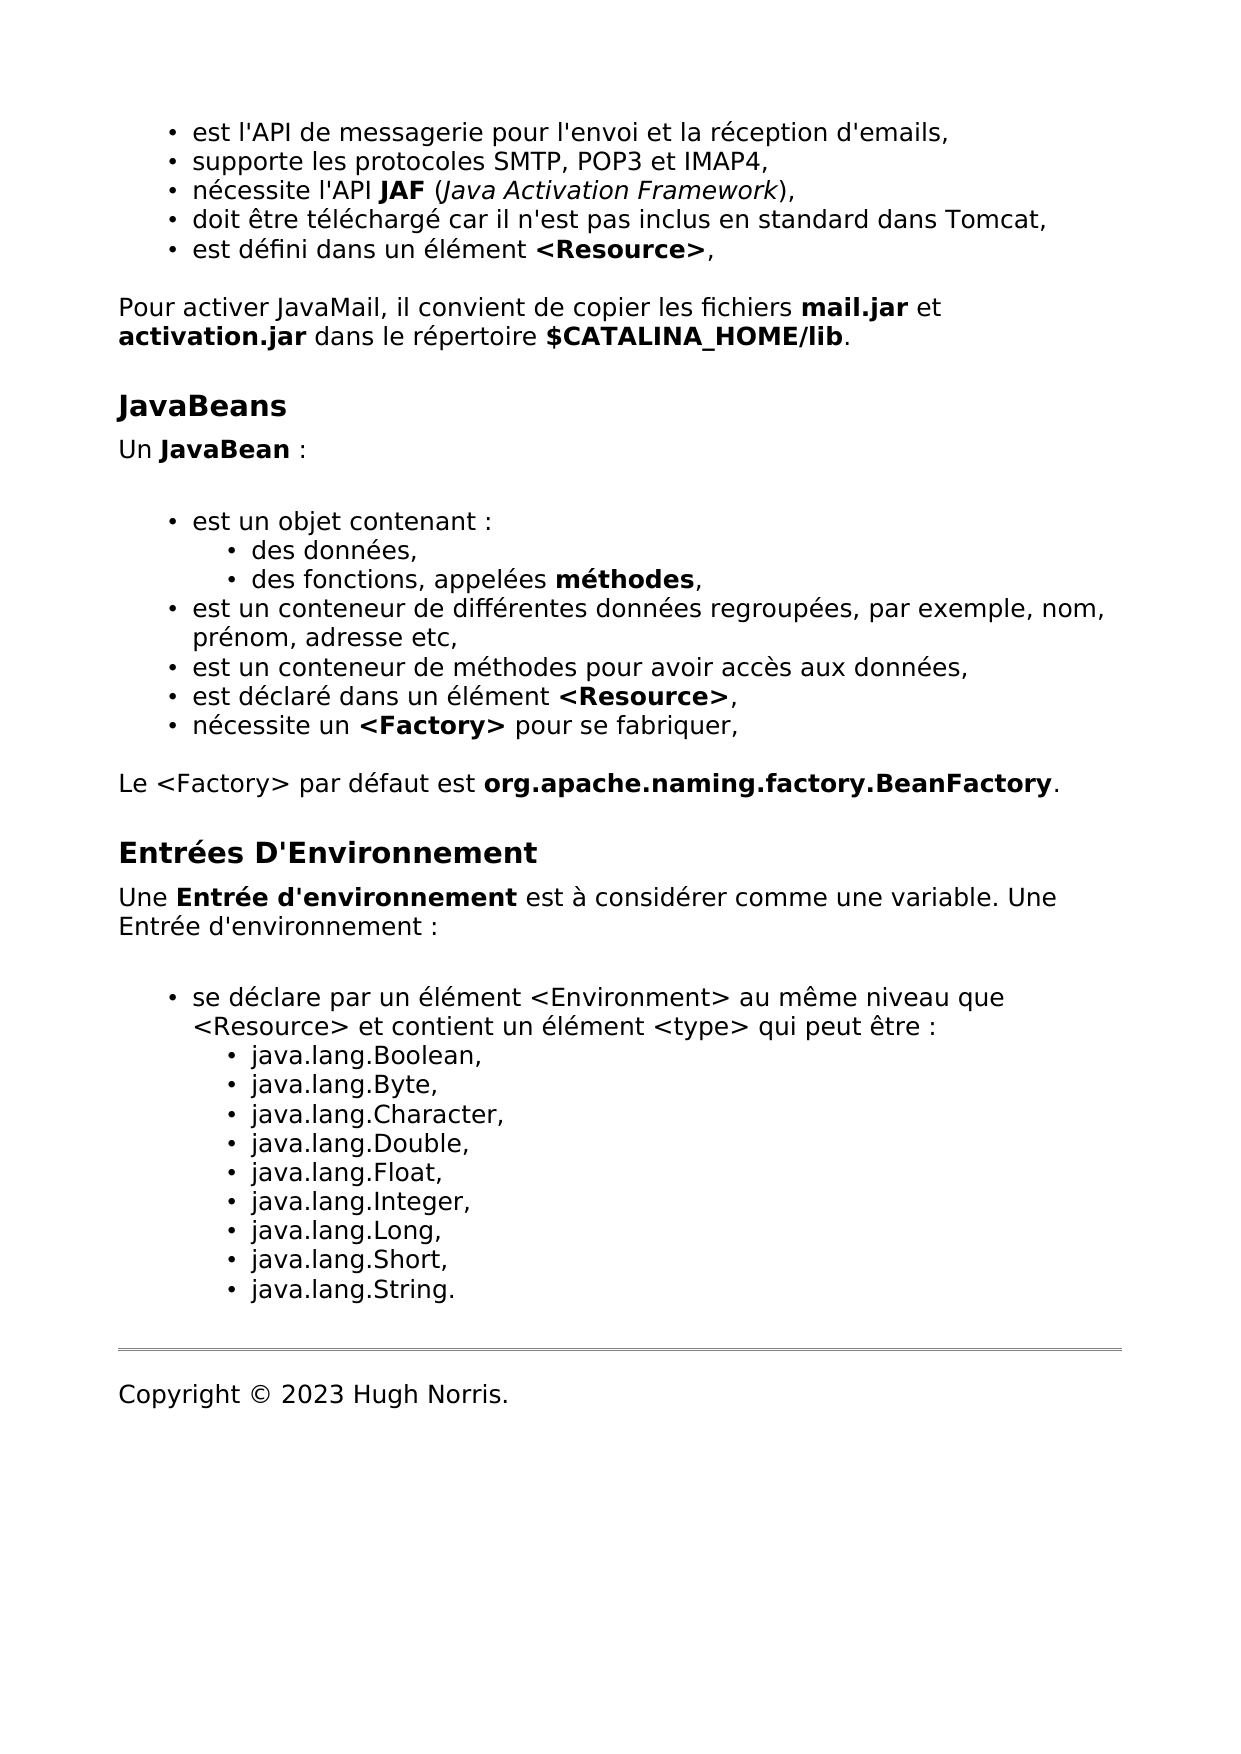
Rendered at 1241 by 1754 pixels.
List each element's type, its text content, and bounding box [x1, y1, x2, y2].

list nécessite l'API JAF (Java Activation Framework), [177, 176, 1122, 206]
subtitle Entrées D'Environnement [118, 836, 1122, 870]
list est défini dans un élément <Resource>, [177, 235, 1122, 264]
text Copyright © 2023 Hugh Norris. [118, 1380, 1122, 1409]
list est un objet contenant : [177, 507, 1122, 536]
list java.lang.Character, [236, 1100, 1122, 1129]
list supporte les protocoles SMTP, POP3 et IMAP4, [177, 147, 1122, 176]
list est un conteneur de différentes données regroupées, par exemple, nom, prénom, adresse etc, [177, 594, 1122, 653]
subtitle JavaBeans [118, 389, 1122, 423]
list java.lang.Float, [236, 1158, 1122, 1187]
text Une Entrée d'environnement est à considérer comme une variable. Une Entrée d'environnement : [118, 883, 1122, 941]
list est l'API de messagerie pour l'envoi et la réception d'emails, [177, 118, 1122, 147]
text Le <Factory> par défaut est org.apache.naming.factory.BeanFactory. [118, 770, 1122, 799]
list java.lang.Long, [236, 1216, 1122, 1246]
list des données, [236, 536, 1122, 565]
list java.lang.Boolean, [236, 1041, 1122, 1071]
list java.lang.Integer, [236, 1187, 1122, 1216]
text Un JavaBean : [118, 436, 1122, 465]
list des fonctions, appelées méthodes, [236, 565, 1122, 594]
list est déclaré dans un élément <Resource>, [177, 682, 1122, 711]
list est un conteneur de méthodes pour avoir accès aux données, [177, 653, 1122, 682]
list doit être téléchargé car il n'est pas inclus en standard dans Tomcat, [177, 206, 1122, 235]
list java.lang.Double, [236, 1129, 1122, 1158]
list java.lang.Byte, [236, 1071, 1122, 1100]
list java.lang.Short, [236, 1246, 1122, 1275]
text Pour activer JavaMail, il convient de copier les fichiers mail.jar et activation.jar dans le répertoire $CATALINA_HOME/lib. [118, 293, 1122, 352]
list nécessite un <Factory> pour se fabriquer, [177, 711, 1122, 740]
list se déclare par un élément <Environment> au même niveau que <Resource> et contient un élément <type> qui peut être : [177, 983, 1122, 1041]
list java.lang.String. [236, 1275, 1122, 1304]
